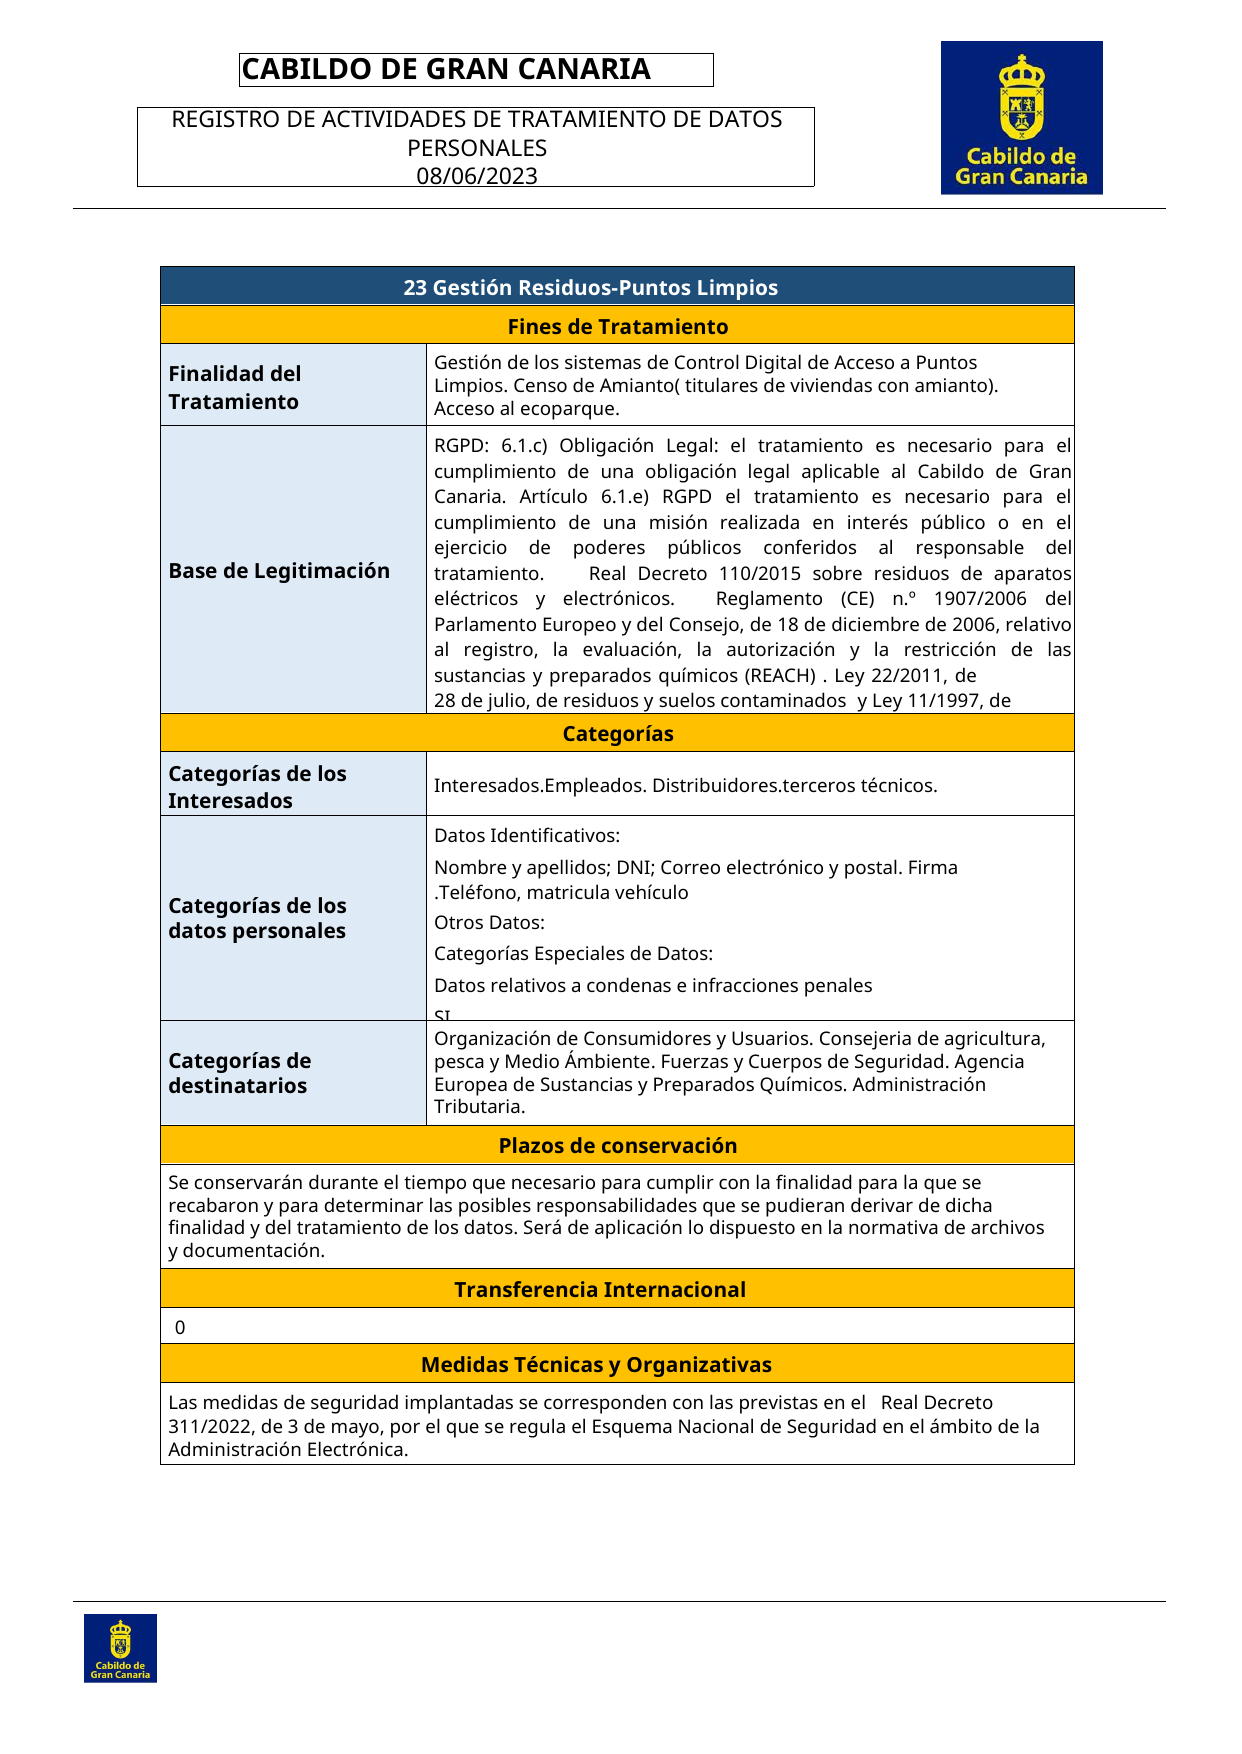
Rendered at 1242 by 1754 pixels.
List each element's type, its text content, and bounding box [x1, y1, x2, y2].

table_cell Plazos de conservación [161, 1126, 1074, 1163]
table_header 23 Gestión Residuos-Puntos Limpios [161, 267, 1074, 304]
table_cell Categorías de destinatarios [161, 1021, 426, 1124]
table_cell 0 [161, 1308, 1074, 1343]
table_cell Se conservarán durante el tiempo que necesario para cumplir con la finalidad para la que se recabaron y para determinar las posibles responsabilidades que se pudieran derivar de dicha finalidad y del tratamiento de los datos. Será de aplicación lo dispuesto en la normativa de archivos y documentación. [161, 1165, 1074, 1268]
table_cell Base de Legitimación [161, 426, 426, 712]
table_cell Categorías de los Interesados [161, 752, 426, 815]
table_cell Fines de Tratamiento [161, 306, 1074, 343]
table_cell Transferencia Internacional [161, 1269, 1074, 1307]
table_cell Categorías [161, 714, 1074, 751]
table_cell Organización de Consumidores y Usuarios. Consejeria de agricultura, pesca y Medio Ámbiente. Fuerzas y Cuerpos de Seguridad. Agencia Europea de Sustancias y Preparados Químicos. Administración Tributaria. [427, 1021, 1074, 1124]
table_cell RGPD: 6.1.c) Obligación Legal: el tratamiento es necesario para el cumplimiento de una obligación legal aplicable al Cabildo de Gran Canaria. Artículo 6.1.e) RGPD el tratamiento es necesario para el cumplimiento de una misión realizada en interés público o en el ejercicio de poderes públicos conferidos al responsable del tratamiento. Real Decreto 110/2015 sobre residuos de aparatos eléctricos y electrónicos. Reglamento (CE) n.º 1907/2006 del Parlamento Europeo y del Consejo, de 18 de diciembre de 2006, relativo al registro, la evaluación, la autorización y la restricción de las sustancias y preparados químicos (REACH) . Ley 22/2011, de 28 de julio, de residuos y suelos contaminados y Ley 11/1997, de 24 de abril, de Envases y Residuos de Envases. [427, 426, 1074, 712]
table_cell Finalidad del Tratamiento [161, 344, 426, 425]
table_cell Gestión de los sistemas de Control Digital de Acceso a Puntos Limpios. Censo de Amianto( titulares de viviendas con amianto). Acceso al ecoparque. [427, 344, 1074, 425]
table_cell Datos Identificativos: Nombre y apellidos; DNI; Correo electrónico y postal. Firma .Teléfono, matricula vehículo Otros Datos: Categorías Especiales de Datos: Datos relativos a condenas e infracciones penales SI [427, 816, 1074, 1020]
table_cell Las medidas de seguridad implantadas se corresponden con las previstas en el Real Decreto 311/2022, de 3 de mayo, por el que se regula el Esquema Nacional de Seguridad en el ámbito de la Administración Electrónica. [161, 1383, 1074, 1464]
picture [84, 1614, 157, 1683]
table_cell Medidas Técnicas y Organizativas [161, 1344, 1074, 1382]
table_cell Interesados.Empleados. Distribuidores.terceros técnicos. [427, 752, 1074, 815]
table_cell Categorías de los datos personales [161, 816, 426, 1020]
picture [941, 41, 1103, 195]
